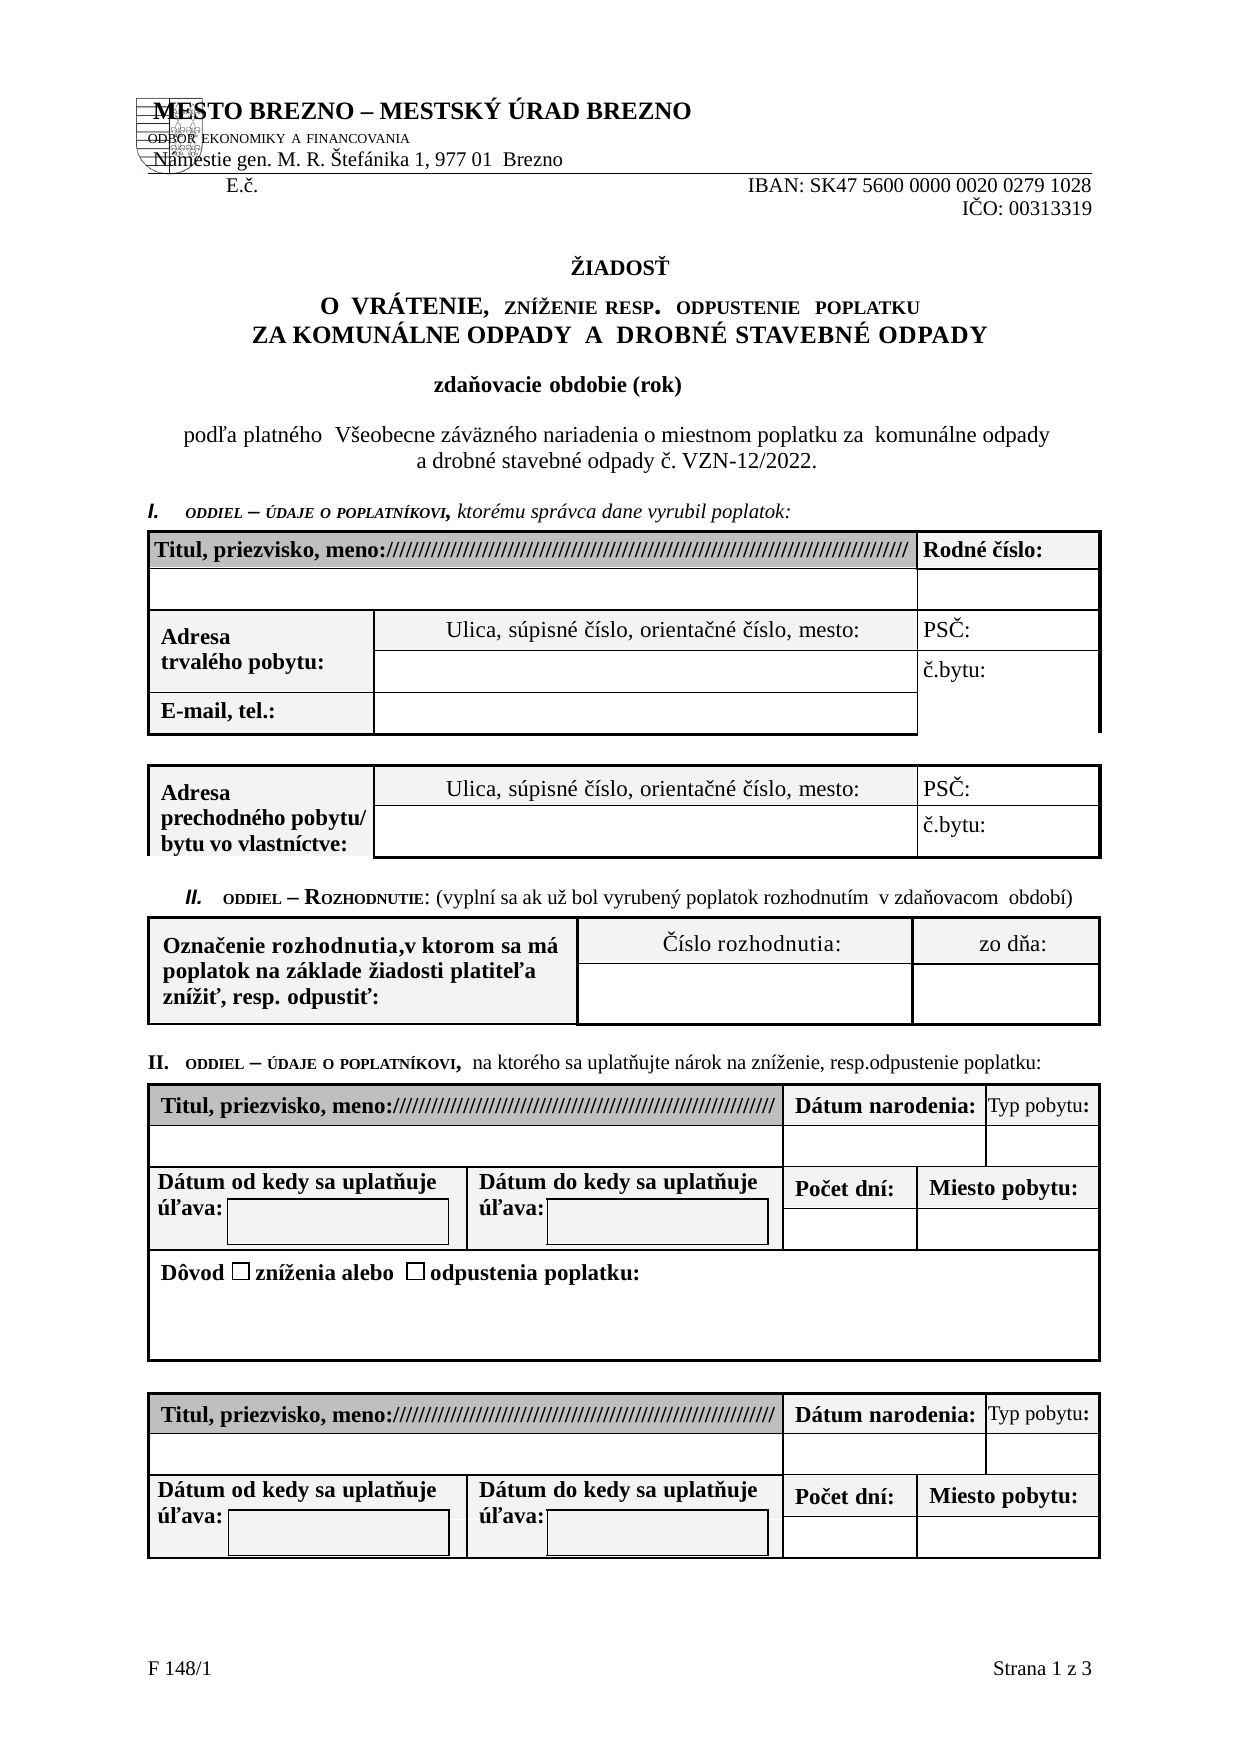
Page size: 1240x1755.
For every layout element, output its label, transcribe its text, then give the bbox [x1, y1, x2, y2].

table_header Rodné číslo: [918, 533, 1098, 567]
table_cell č.bytu: [918, 651, 1098, 733]
table_cell [375, 806, 917, 856]
table_cell Počet dní: [784, 1167, 916, 1207]
table_cell [987, 1126, 1098, 1166]
table_cell [784, 1126, 985, 1166]
text Námestie gen. M. R. Štefánika 1, 977 01 Brezno [203, 148, 1092, 173]
table_cell Dátum od kedy sa uplatňuje úľava: [229, 1511, 448, 1555]
table_cell Dátum od kedy sa uplatňuje úľava: [229, 1520, 466, 1557]
table_cell [375, 651, 917, 691]
text Mesto Brezno – Mestský úrad Brezno [203, 97, 1092, 125]
table_header zo dňa: [914, 919, 1098, 962]
table_cell Dátum od kedy sa uplatňuje úľava: [150, 1520, 228, 1557]
table_header Titul, priezvisko, meno://////////////////////////////////////////////////////////// [150, 1086, 782, 1125]
table_header Označenie rozhodnutia,v ktorom sa má poplatok na základe žiadosti platiteľa znížiť, resp. odpustiť: [150, 919, 576, 1022]
text O VRÁTENIE, zníženie resp. odpustenie poplatku [148, 288, 1092, 321]
table_header Typ pobytu: [987, 1086, 1098, 1125]
table_header Titul, priezvisko, meno:////////////////////////////////////////////////////////////////////////////////// [150, 533, 916, 567]
subtitle oddiel – údaje o poplatníkovi, ktorému správca dane vyrubil poplatok: [148, 498, 1092, 524]
picture [135, 97, 203, 175]
table_header Číslo rozhodnutia: [579, 919, 911, 962]
table_cell [918, 570, 1098, 609]
table_header Adresa prechodného pobytu/ bytu vo vlastníctve: [150, 767, 373, 856]
subtitle žiadosť [148, 245, 1092, 282]
table_header Titul, priezvisko, meno://////////////////////////////////////////////////////////// [150, 1395, 782, 1433]
table_cell Dátum od kedy sa uplatňuje úľava: [150, 1168, 466, 1249]
text ZA KOMUNÁLNE ODPADY A DROBNÉ STAVEBNÉ ODPADY [148, 321, 1092, 348]
table_cell [918, 1209, 1098, 1249]
table_cell Dôvod zníženia alebo odpustenia poplatku: [150, 1251, 1098, 1358]
text zdaňovacie obdobie (rok) [148, 372, 1094, 397]
table_cell [150, 1434, 782, 1474]
table_cell Dátum do kedy sa uplatňuje úľava: [468, 1476, 782, 1557]
list oddiel – údaje o poplatníkovi, na ktorého sa uplatňujte nárok na zníženie, resp.odpustenie poplatku: [148, 1049, 1092, 1074]
table_cell [784, 1434, 985, 1474]
table_header Ulica, súpisné číslo, orientačné číslo, mesto: [375, 767, 917, 805]
table_cell [784, 1517, 916, 1557]
table_cell Dátum od kedy sa uplatňuje úľava: [150, 1476, 466, 1519]
table_cell [150, 569, 917, 609]
table_cell [784, 1209, 916, 1249]
table_cell Dátum do kedy sa uplatňuje úľava: [468, 1168, 782, 1249]
text E.č. IBAN: SK47 5600 0000 0020 0279 1028 [148, 174, 1092, 197]
text IČO: 00313319 [148, 197, 1092, 220]
text odbor ekonomiky a financovania [203, 125, 1092, 148]
table_header Typ pobytu: [987, 1395, 1098, 1433]
table_header Dátum narodenia: [784, 1395, 985, 1433]
table_cell [150, 1126, 782, 1166]
table_header PSČ: [918, 767, 1098, 805]
table_cell [375, 693, 917, 733]
table_cell [579, 964, 911, 1022]
table_cell [987, 1434, 1098, 1474]
subtitle oddiel – Rozhodnutie: (vyplní sa ak už bol vyrubený poplatok rozhodnutím v zdaňovacom období) [185, 884, 1092, 909]
table_cell Adresa trvalého pobytu: [150, 611, 373, 691]
table_cell [918, 1517, 1098, 1557]
table_cell Miesto pobytu: [918, 1167, 1098, 1207]
table_cell PSČ: [918, 611, 1098, 650]
table_cell [914, 965, 1098, 1022]
table_cell Miesto pobytu: [918, 1475, 1098, 1516]
table_header Dátum narodenia: [784, 1086, 985, 1125]
table_cell E-mail, tel.: [150, 693, 373, 733]
text a drobné stavebné odpady č. VZN-12/2022. [148, 448, 1092, 473]
table_cell Ulica, súpisné číslo, orientačné číslo, mesto: [375, 611, 917, 650]
table_cell č.bytu: [918, 806, 1098, 856]
table_cell Počet dní: [784, 1475, 916, 1516]
text podľa platného Všeobecne záväzného nariadenia o miestnom poplatku za komunálne odpady [148, 422, 1092, 448]
